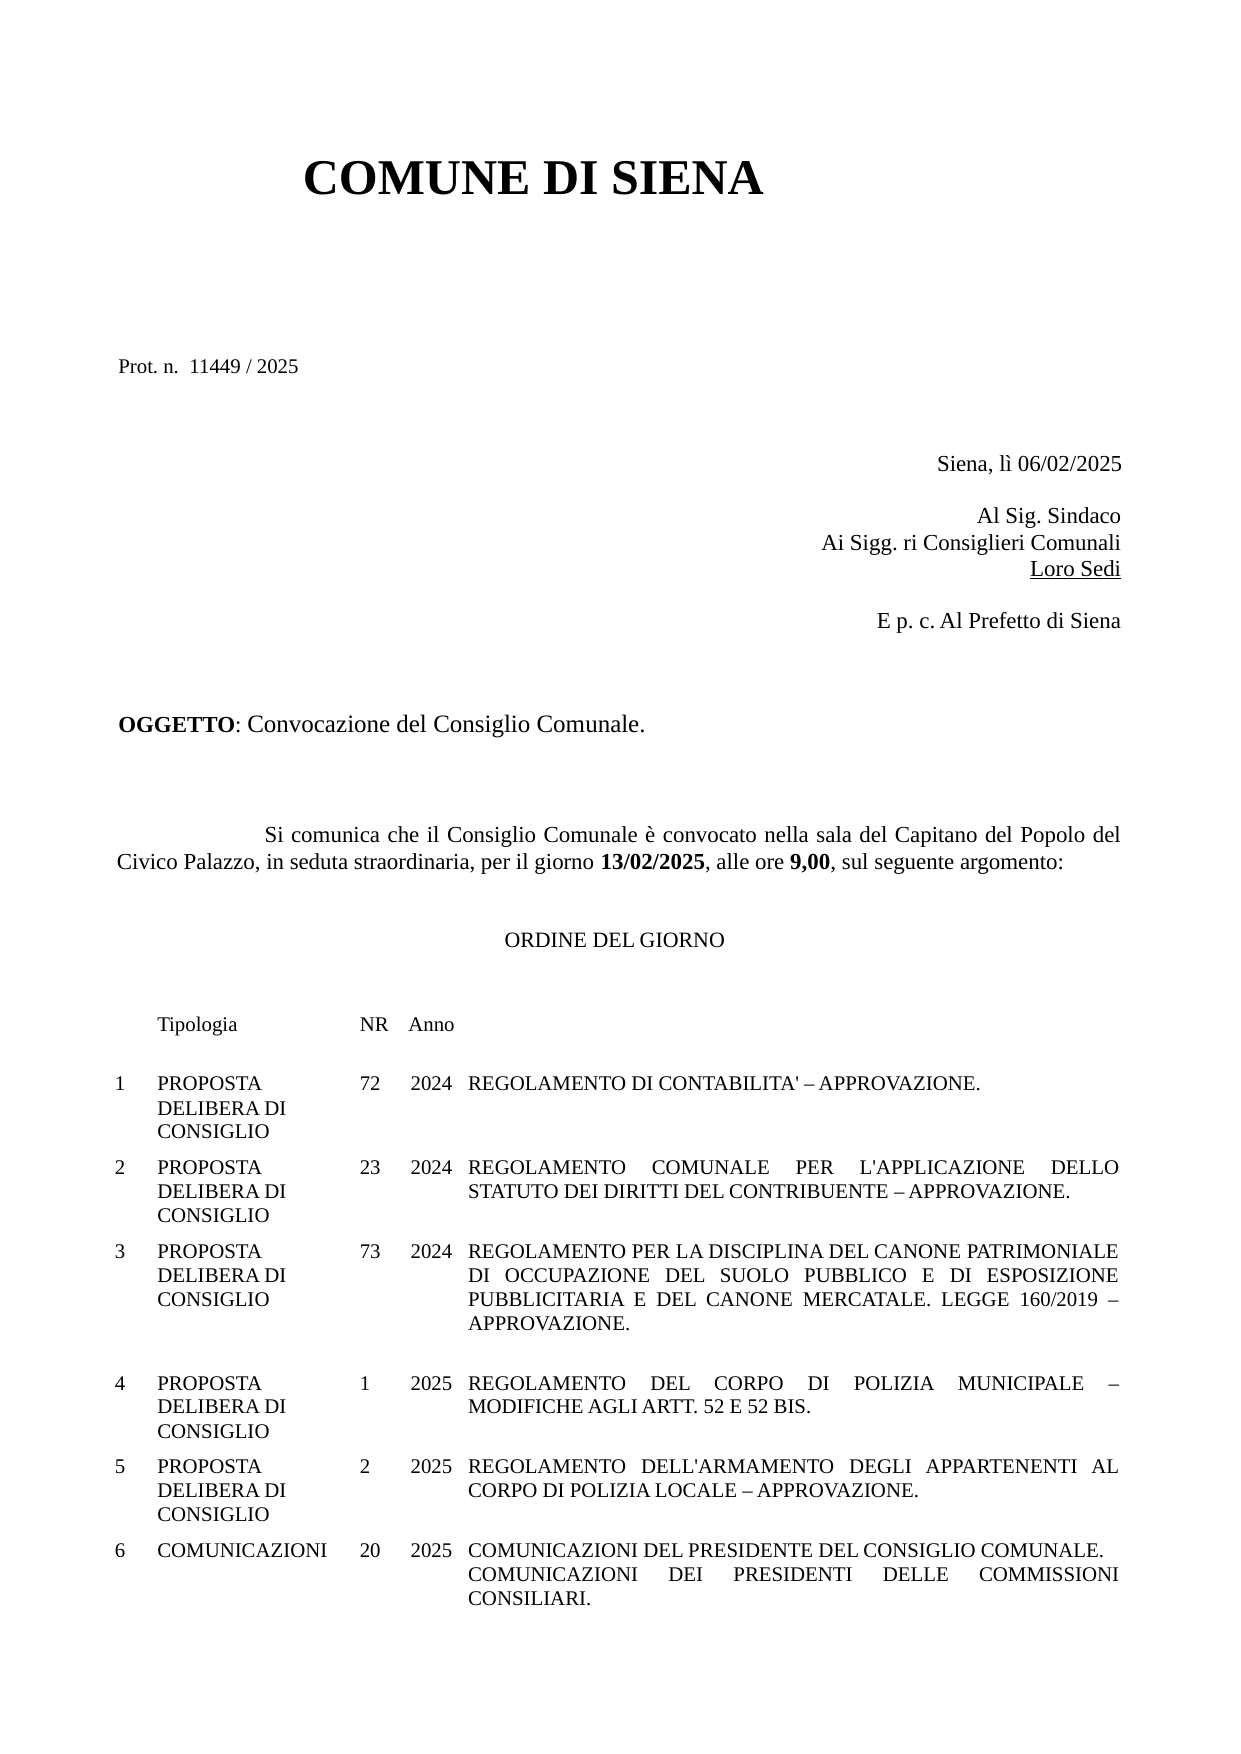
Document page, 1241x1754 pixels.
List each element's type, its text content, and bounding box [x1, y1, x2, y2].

table_header Tipologia [151, 1006, 354, 1066]
table_cell [118, 582, 1122, 607]
table_cell Ai Sigg. ri Consiglieri Comunali [118, 529, 1122, 555]
table_header Siena, lì 06/02/2025 [694, 450, 1129, 503]
table_cell 2025 [399, 1448, 464, 1532]
table_cell 73 [354, 1233, 399, 1365]
table_header COMUNE DI SIENA [295, 148, 1129, 281]
table_cell COMUNICAZIONI DEL PRESIDENTE DEL CONSIGLIO COMUNALE. COMUNICAZIONI DEI PRESIDENTI DELLE COMMISSIONI CONSILIARI. [464, 1532, 1125, 1616]
table_cell Loro Sedi [118, 555, 1122, 582]
table_cell 5 [109, 1448, 151, 1532]
table_cell 2025 [399, 1532, 464, 1616]
table_cell 2024 [399, 1149, 464, 1233]
table_cell 2 [109, 1149, 151, 1233]
table_cell 23 [354, 1149, 399, 1233]
text ORDINE DEL GIORNO [118, 927, 1122, 952]
table_header [464, 1006, 1125, 1066]
table_cell 1 [354, 1365, 399, 1448]
table_header [109, 1006, 151, 1066]
text Si comunica che il Consiglio Comunale è convocato nella sala del Capitano del Popolo del Civico Palazzo, in seduta straordinaria, per il giorno 13/02/2025, alle ore 9,00, sul seguente argomento: [117, 821, 1122, 874]
table_header Al Sig. Sindaco [118, 503, 1122, 529]
table_cell PROPOSTA DELIBERA DI CONSIGLIO [151, 1233, 354, 1365]
text OGGETTO: Convocazione del Consiglio Comunale. [118, 709, 1122, 738]
table_cell PROPOSTA DELIBERA DI CONSIGLIO [151, 1448, 354, 1532]
table_cell 2024 [399, 1233, 464, 1365]
table_cell 4 [109, 1365, 151, 1448]
table_cell 6 [109, 1532, 151, 1616]
table_cell 2 [354, 1448, 399, 1532]
table_cell 2024 [399, 1066, 464, 1149]
table_cell E p. c. Al Prefetto di Siena [118, 607, 1122, 633]
table_cell 1 [109, 1066, 151, 1149]
table_cell REGOLAMENTO COMUNALE PER L'APPLICAZIONE DELLO STATUTO DEI DIRITTI DEL CONTRIBUENTE – APPROVAZIONE. [464, 1149, 1125, 1233]
table_cell REGOLAMENTO DELL'ARMAMENTO DEGLI APPARTENENTI AL CORPO DI POLIZIA LOCALE – APPROVAZIONE. [464, 1448, 1125, 1532]
table_cell 72 [354, 1066, 399, 1149]
table_cell REGOLAMENTO PER LA DISCIPLINA DEL CANONE PATRIMONIALE DI OCCUPAZIONE DEL SUOLO PUBBLICO E DI ESPOSIZIONE PUBBLICITARIA E DEL CANONE MERCATALE. LEGGE 160/2019 – APPROVAZIONE. [464, 1233, 1125, 1365]
table_cell 2025 [399, 1365, 464, 1448]
table_cell 20 [354, 1532, 399, 1616]
table_header [111, 148, 295, 281]
table_cell 3 [109, 1233, 151, 1365]
table_header NR [354, 1006, 399, 1066]
table_cell COMUNICAZIONI [151, 1532, 354, 1616]
table_cell PROPOSTA DELIBERA DI CONSIGLIO [151, 1365, 354, 1448]
table_header Anno [399, 1006, 464, 1066]
table_cell REGOLAMENTO DI CONTABILITA' – APPROVAZIONE. [464, 1066, 1125, 1149]
table_cell PROPOSTA DELIBERA DI CONSIGLIO [151, 1066, 354, 1149]
text Prot. n. 11449 / 2025 [118, 354, 1122, 378]
table_cell REGOLAMENTO DEL CORPO DI POLIZIA MUNICIPALE – MODIFICHE AGLI ARTT. 52 E 52 BIS. [464, 1365, 1125, 1448]
table_cell PROPOSTA DELIBERA DI CONSIGLIO [151, 1149, 354, 1233]
